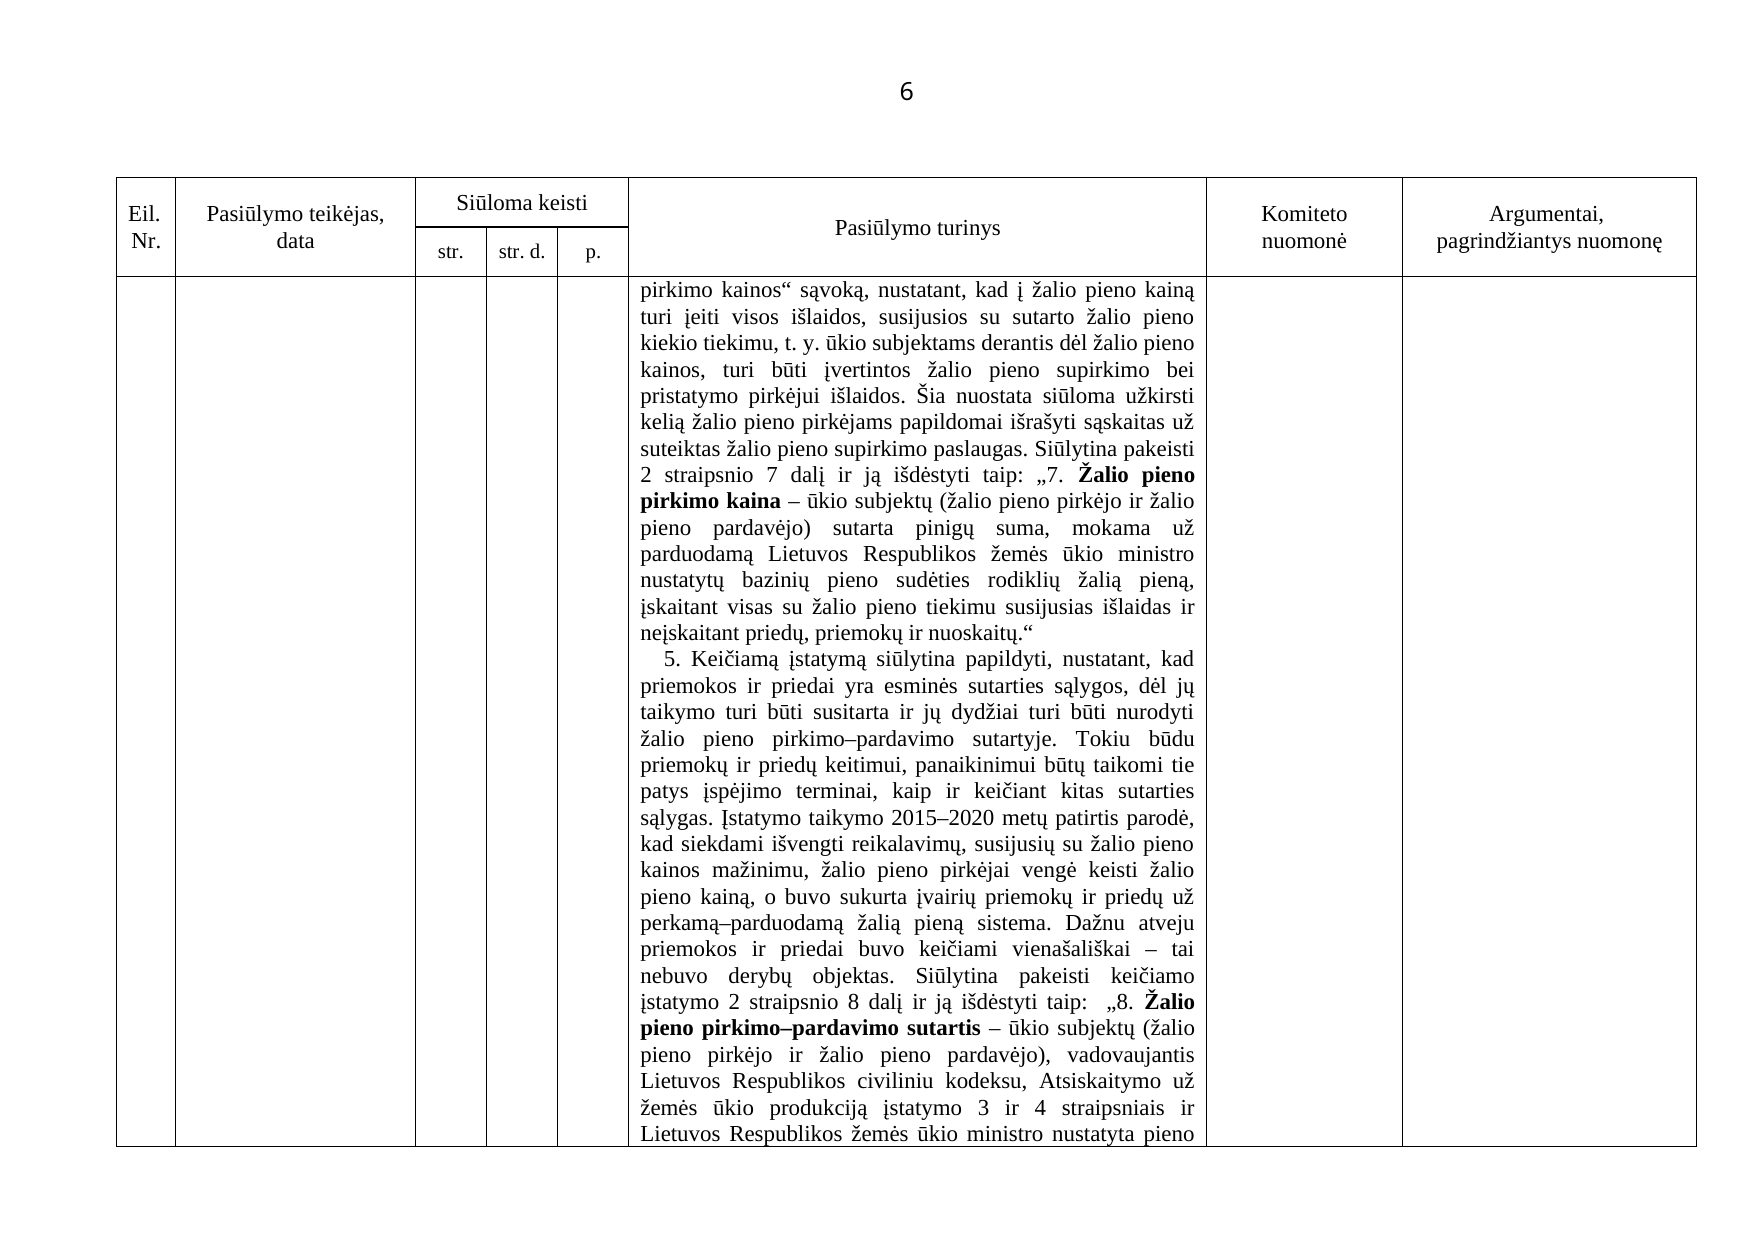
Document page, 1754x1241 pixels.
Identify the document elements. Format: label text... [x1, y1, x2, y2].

table_cell str. [416, 228, 486, 276]
table_cell [176, 277, 415, 1146]
table_cell [1403, 277, 1696, 1146]
table_header Siūloma keisti [416, 178, 628, 226]
table_cell [487, 277, 557, 1146]
table_cell pirkimo kainos“ sąvoką, nustatant, kad į žalio pieno kainą turi įeiti visos išlaidos, susijusios su sutarto žalio pieno kiekio tiekimu, t. y. ūkio subjektams derantis dėl žalio pieno kainos, turi būti įvertintos žalio pieno supirkimo bei pristatymo pirkėjui išlaidos. Šia nuostata siūloma užkirsti kelią žalio pieno pirkėjams papildomai išrašyti sąskaitas už suteiktas žalio pieno supirkimo paslaugas. Siūlytina pakeisti 2 straipsnio 7 dalį ir ją išdėstyti taip: „7. Žalio pieno pirkimo kaina – ūkio subjektų (žalio pieno pirkėjo ir žalio pieno pardavėjo) sutarta pinigų suma, mokama už parduodamą Lietuvos Respublikos žemės ūkio ministro nustatytų bazinių pieno sudėties rodiklių žalią pieną, įskaitant visas su žalio pieno tiekimu susijusias išlaidas ir neįskaitant priedų, priemokų ir nuoskaitų.“ 5. Keičiamą įstatymą siūlytina papildyti, nustatant, kad priemokos ir priedai yra esminės sutarties sąlygos, dėl jų taikymo turi būti susitarta ir jų dydžiai turi būti nurodyti žalio pieno pirkimo–pardavimo sutartyje. Tokiu būdu priemokų ir priedų keitimui, panaikinimui būtų taikomi tie patys įspėjimo terminai, kaip ir keičiant kitas sutarties sąlygas. Įstatymo taikymo 2015–2020 metų patirtis parodė, kad siekdami išvengti reikalavimų, susijusių su žalio pieno kainos mažinimu, žalio pieno pirkėjai vengė keisti žalio pieno kainą, o buvo sukurta įvairių priemokų ir priedų už perkamą–parduodamą žalią pieną sistema. Dažnu atveju priemokos ir priedai buvo keičiami vienašališkai – tai nebuvo derybų objektas. Siūlytina pakeisti keičiamo įstatymo 2 straipsnio 8 dalį ir ją išdėstyti taip: „8. Žalio pieno pirkimo–pardavimo sutartis – ūkio subjektų (žalio pieno pirkėjo ir žalio pieno pardavėjo), vadovaujantis Lietuvos Respublikos civiliniu kodeksu, Atsiskaitymo už žemės ūkio produkciją įstatymo 3 ir 4 straipsniais ir Lietuvos Respublikos žemės ūkio ministro nustatyta pieno [629, 277, 1206, 1146]
table_header Argumentai, pagrindžiantys nuomonę [1403, 178, 1696, 276]
table_header Pasiūlymo turinys [629, 178, 1206, 276]
table_header Eil. Nr. [117, 178, 175, 276]
table_cell [1207, 277, 1402, 1146]
table_cell [416, 277, 486, 1146]
table_cell [117, 277, 175, 1146]
table_cell str. d. [487, 228, 557, 276]
table_cell [558, 277, 628, 1146]
table_header Komiteto nuomonė [1207, 178, 1402, 276]
table_header Pasiūlymo teikėjas, data [176, 178, 415, 276]
table_cell p. [558, 228, 628, 276]
